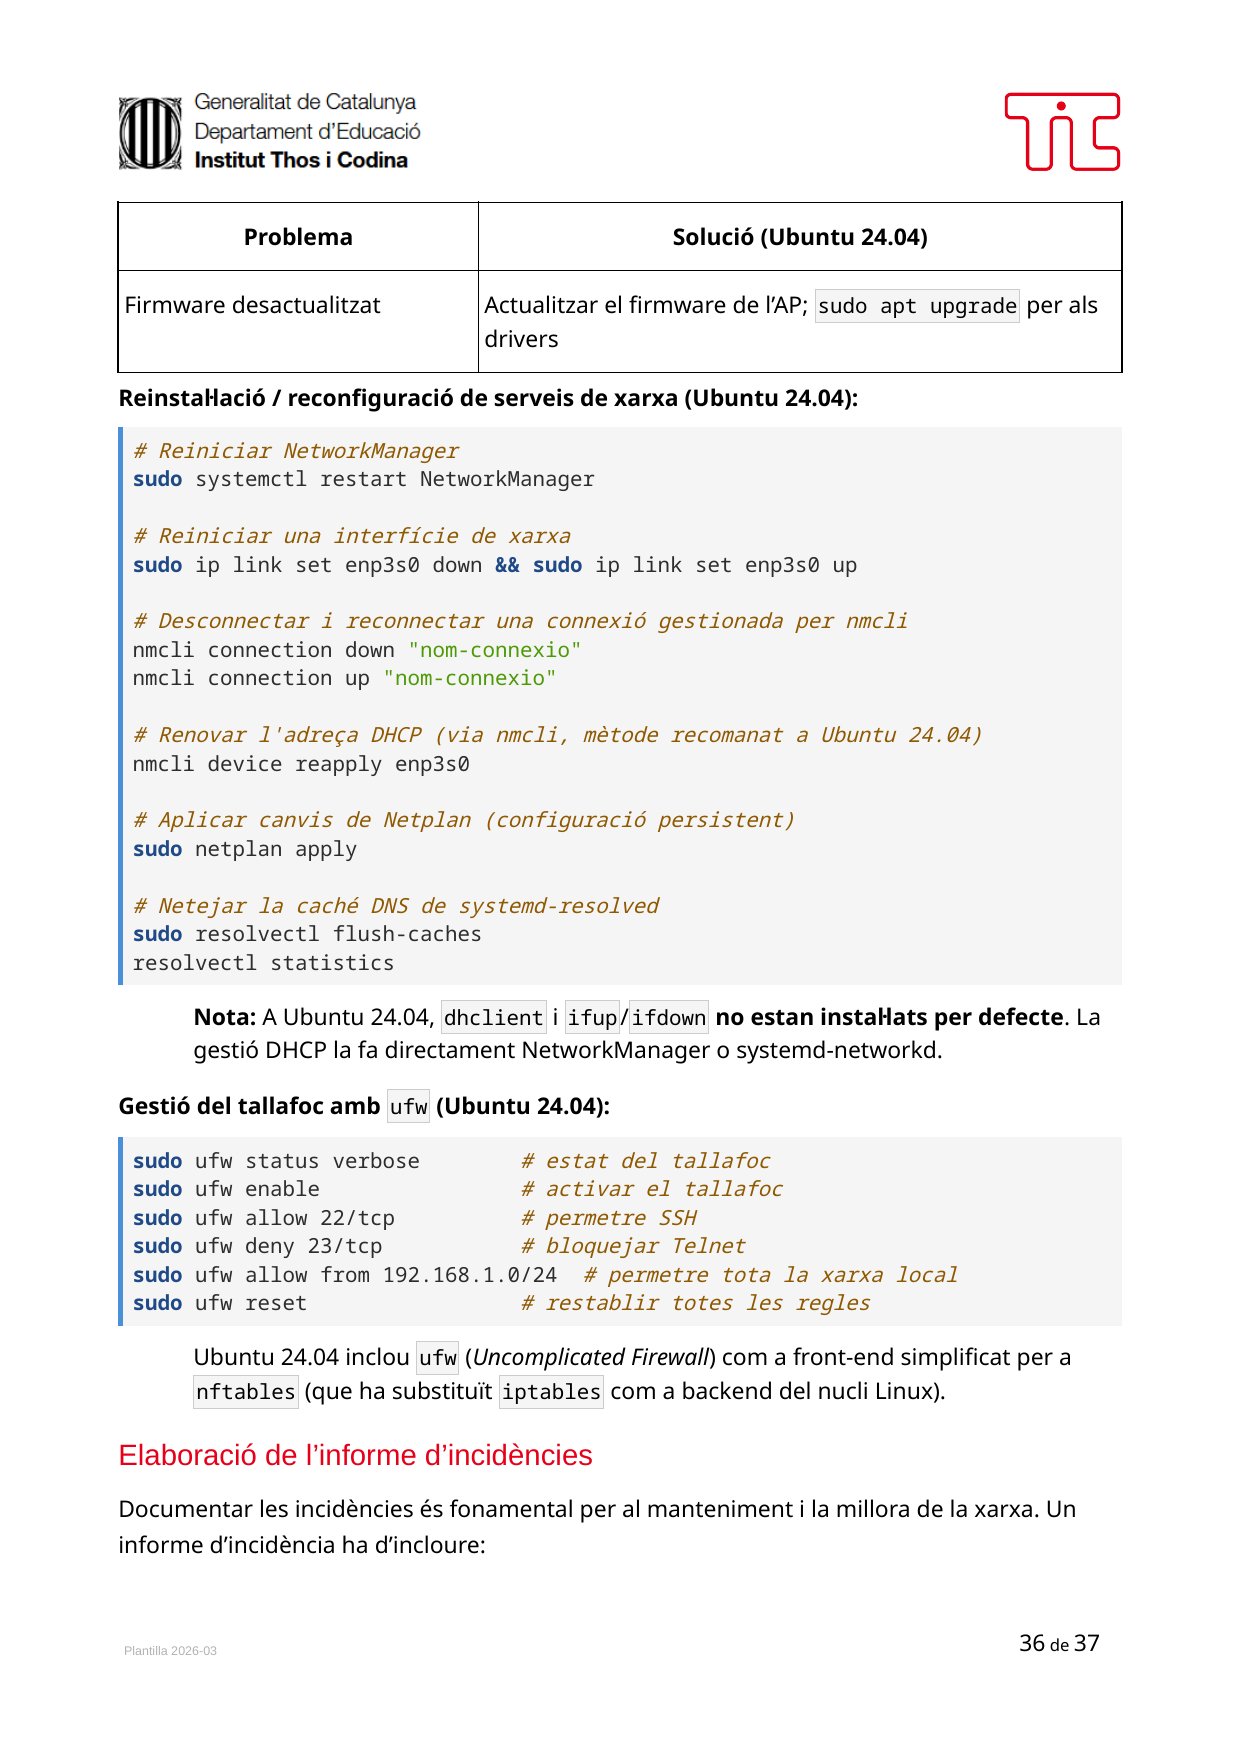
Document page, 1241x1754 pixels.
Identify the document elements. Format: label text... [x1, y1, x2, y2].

table_header Problema [119, 203, 478, 269]
text # Aplicar canvis de Netplan (configuració persistent) [123, 806, 1122, 834]
text nmcli device reapply enp3s0 [123, 749, 1122, 777]
text sudo ufw status verbose # estat del tallafoc [123, 1137, 1122, 1174]
table_cell Actualitzar el firmware de l’AP; sudo apt upgrade per als drivers [479, 271, 1121, 372]
text sudo ufw enable # activar el tallafoc [123, 1174, 1122, 1203]
text # Desconnectar i reconnectar una connexió gestionada per nmcli [123, 607, 1122, 635]
text sudo ufw reset # restablir totes les regles [123, 1288, 1122, 1326]
picture [118, 92, 422, 171]
table_header Solució (Ubuntu 24.04) [479, 203, 1121, 269]
text sudo ufw allow 22/tcp # permetre SSH [123, 1203, 1122, 1231]
text resolvectl statistics [123, 948, 1122, 985]
text # Netejar la caché DNS de systemd-resolved [123, 891, 1122, 919]
text nmcli connection up "nom-connexio" [123, 663, 1122, 692]
text sudo ip link set enp3s0 down && sudo ip link set enp3s0 up [123, 550, 1122, 578]
text sudo netplan apply [123, 834, 1122, 862]
text Ubuntu 24.04 inclou ufw (Uncomplicated Firewall) com a front-end simplificat per a nftables (que ha substituït iptables com a backend del nucli Linux). [193, 1341, 1122, 1409]
text nmcli connection down "nom-connexio" [123, 635, 1122, 663]
text Documentar les incidències és fonamental per al manteniment i la millora de la xarxa. Un informe d’incidència ha d’incloure: [118, 1493, 1122, 1561]
text # Renovar l'adreça DHCP (via nmcli, mètode recomanat a Ubuntu 24.04) [123, 720, 1122, 749]
text # Reiniciar NetworkManager [123, 427, 1122, 464]
table_cell Firmware desactualitzat [119, 271, 478, 372]
text sudo systemctl restart NetworkManager [123, 464, 1122, 493]
text # Reiniciar una interfície de xarxa [123, 521, 1122, 550]
text Reinstal·lació / reconfiguració de serveis de xarxa (Ubuntu 24.04): [118, 382, 1122, 413]
text sudo resolvectl flush-caches [123, 919, 1122, 948]
text Gestió del tallafoc amb ufw (Ubuntu 24.04): [430, 1089, 1122, 1123]
subtitle Elaboració de l’informe d’incidències [118, 1438, 1122, 1472]
text sudo ufw deny 23/tcp # bloquejar Telnet [123, 1231, 1122, 1260]
picture [1004, 92, 1123, 171]
text sudo ufw allow from 192.168.1.0/24 # permetre tota la xarxa local [123, 1260, 1122, 1288]
text Nota: A Ubuntu 24.04, dhclient i ifup/ifdown no estan instal·lats per defecte. La gestió DHCP la fa directament NetworkManager o systemd-networkd. [193, 1000, 1122, 1065]
text Gestió del tallafoc amb ufw (Ubuntu 24.04): [118, 1089, 387, 1123]
